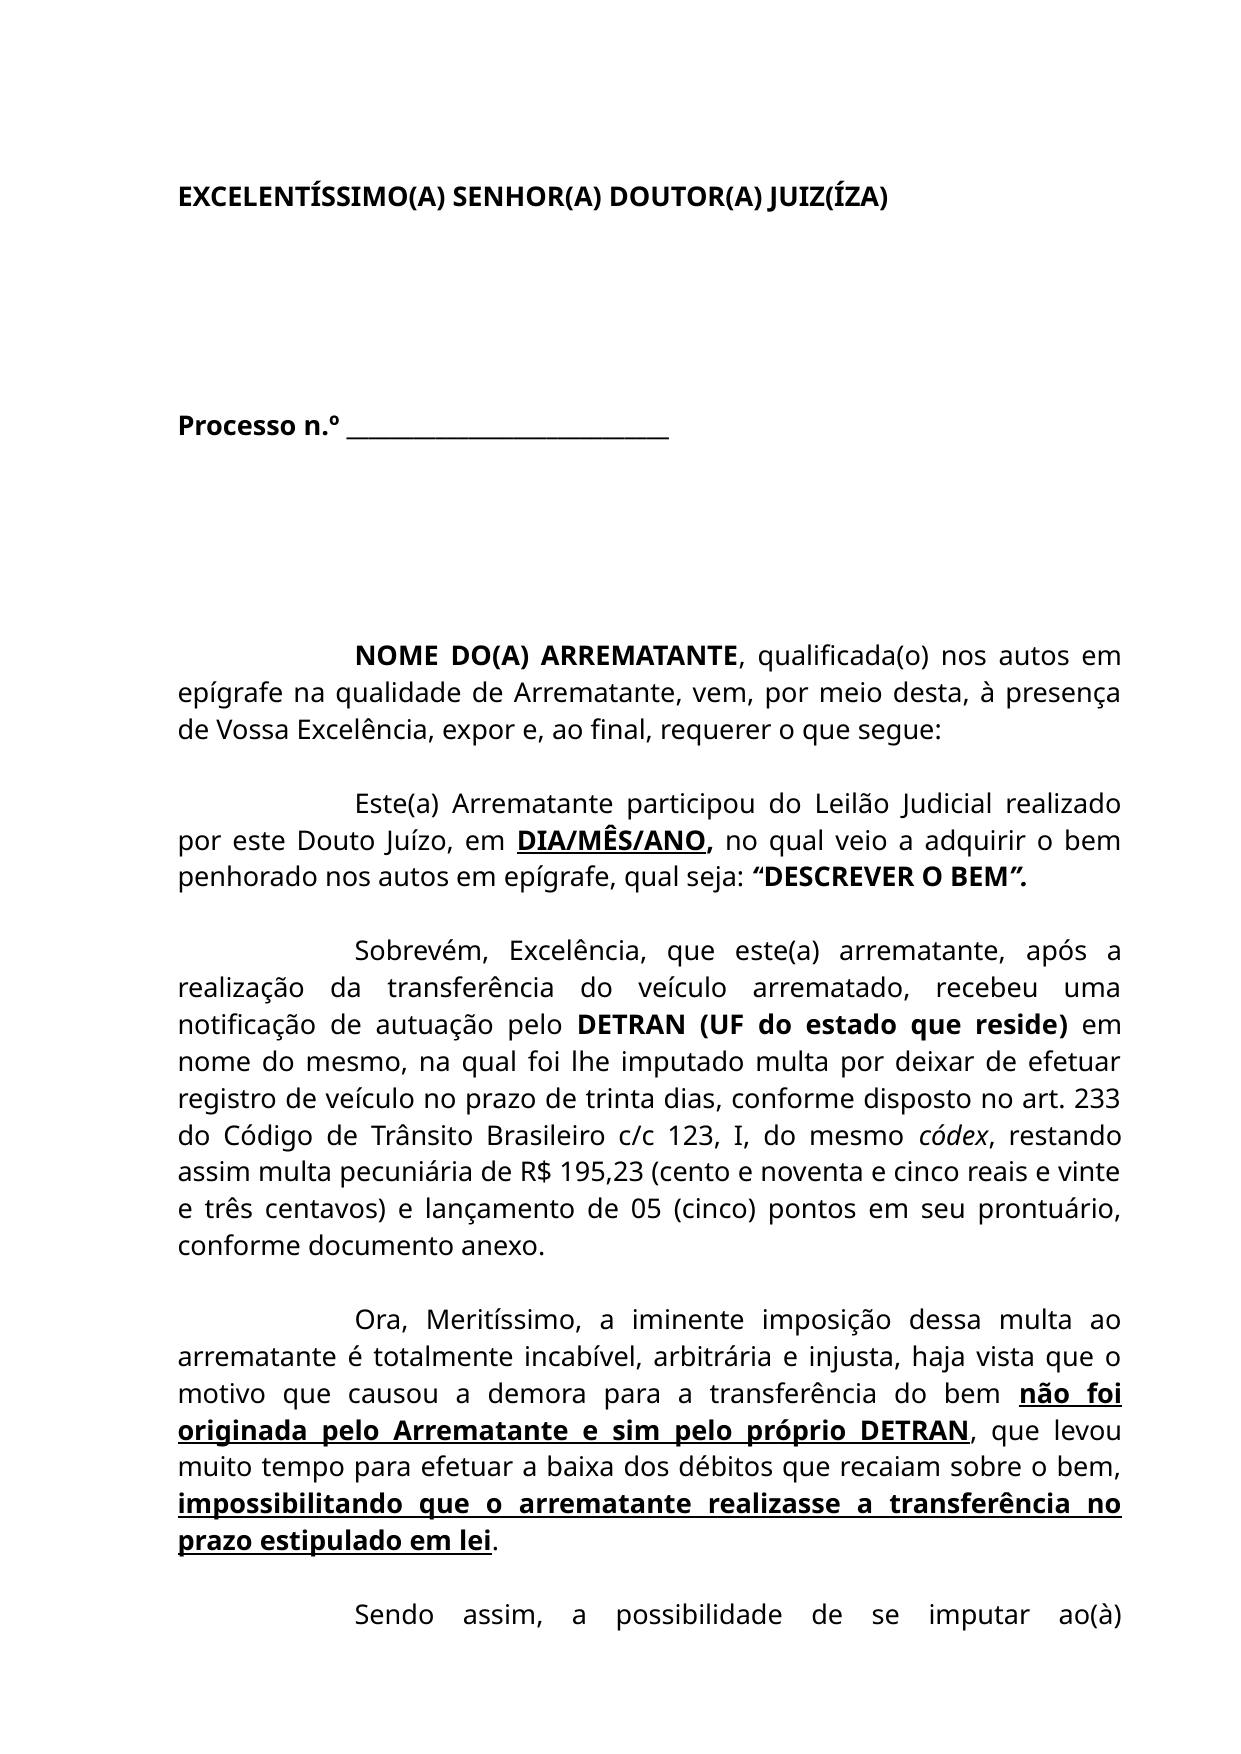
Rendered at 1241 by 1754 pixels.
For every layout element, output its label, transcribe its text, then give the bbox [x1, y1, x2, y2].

text EXCELENTÍSSIMO(A) SENHOR(A) DOUTOR(A) JUIZ(ÍZA) [177, 177, 1122, 214]
text Ora, Meritíssimo, a iminente imposição dessa multa ao arrematante é totalmente incabível, arbitrária e injusta, haja vista que o motivo que causou a demora para a transferência do bem não foi originada pelo Arrematante e sim pelo próprio DETRAN, que levou muito tempo para efetuar a baixa dos débitos que recaiam sobre o bem, impossibilitando que o arrematante realizasse a transferência no [177, 1300, 1122, 1516]
text Sobrevém, Excelência, que este(a) arrematante, após a realização da transferência do veículo arrematado, recebeu uma notificação de autuação pelo DETRAN (UF do estado que reside) em nome do mesmo, na qual foi lhe imputado multa por deixar de efetuar registro de veículo no prazo de trinta dias, conforme disposto no art. 233 do Código de Trânsito Brasileiro c/c 123, I, do mesmo códex, restando assim multa pecuniária de R$ 195,23 (cento e noventa e cinco reais e vinte e três centavos) e lançamento de 05 (cinco) pontos em seu prontuário, conforme documento anexo. [177, 932, 1122, 1263]
text Processo n.º _____________________________ [177, 409, 1122, 442]
text Sendo assim, a possibilidade de se imputar ao(à) [177, 1595, 1122, 1632]
text prazo estipulado em lei. [177, 1517, 1122, 1558]
text NOME DO(A) ARREMATANTE, qualificada(o) nos autos em epígrafe na qualidade de Arrematante, vem, por meio desta, à presença de Vossa Excelência, expor e, ao final, requerer o que segue: [177, 637, 1122, 747]
text Este(a) Arrematante participou do Leilão Judicial realizado por este Douto Juízo, em DIA/MÊS/ANO, no qual veio a adquirir o bem penhorado nos autos em epígrafe, qual seja: “DESCREVER O BEM”. [177, 784, 1122, 895]
